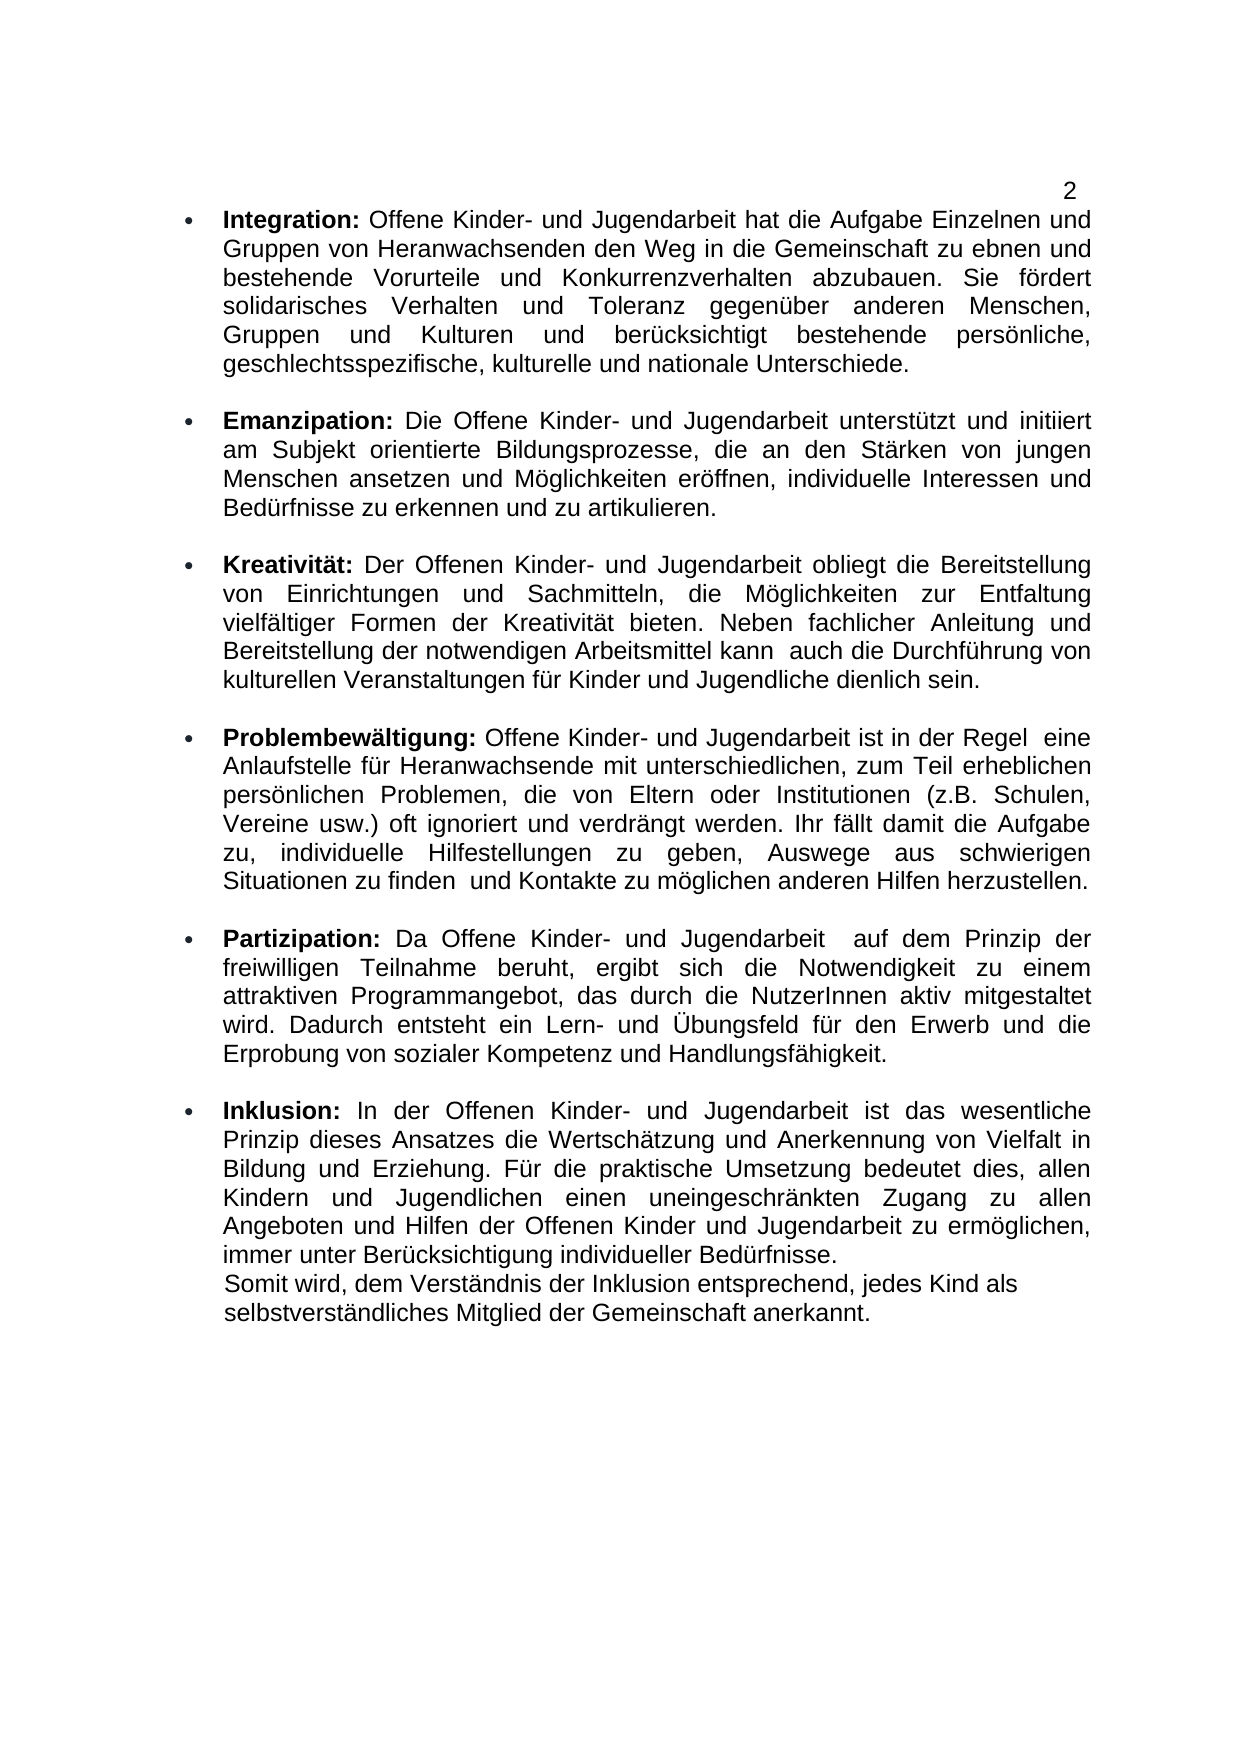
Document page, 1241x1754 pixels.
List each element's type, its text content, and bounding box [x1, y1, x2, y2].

text selbstverständliches Mitglied der Gemeinschaft anerkannt. [148, 1298, 1093, 1326]
list Inklusion: In der Offenen Kinder- und Jugendarbeit ist das wesentliche Prinzip dieses Ansatzes die Wertschätzung und Anerkennung von Vielfalt in Bildung und Erziehung. Für die praktische Umsetzung bedeutet dies, allen Kindern und Jugendlichen einen uneingeschränkten Zugang zu allen Angeboten und Hilfen der Offenen Kinder und Jugendarbeit zu ermöglichen, immer unter Berücksichtigung individueller Bedürfnisse. [185, 1096, 1093, 1269]
text 2 [223, 176, 1093, 205]
list Integration: Offene Kinder- und Jugendarbeit hat die Aufgabe Einzelnen und Gruppen von Heranwachsenden den Weg in die Gemeinschaft zu ebnen und bestehende Vorurteile und Konkurrenzverhalten abzubauen. Sie fördert solidarisches Verhalten und Toleranz gegenüber anderen Menschen, Gruppen und Kulturen und berücksichtigt bestehende persönliche, geschlechtsspezifische, kulturelle und nationale Unterschiede. [185, 205, 1093, 378]
list Partizipation: Da Offene Kinder- und Jugendarbeit auf dem Prinzip der freiwilligen Teilnahme beruht, ergibt sich die Notwendigkeit zu einem attraktiven Programmangebot, das durch die NutzerInnen aktiv mitgestaltet wird. Dadurch entsteht ein Lern- und Übungsfeld für den Erwerb und die Erprobung von sozialer Kompetenz und Handlungsfähigkeit. [185, 924, 1093, 1068]
list Emanzipation: Die Offene Kinder- und Jugendarbeit unterstützt und initiiert am Subjekt orientierte Bildungsprozesse, die an den Stärken von jungen Menschen ansetzen und Möglichkeiten eröffnen, individuelle Interessen und Bedürfnisse zu erkennen und zu artikulieren. [185, 406, 1093, 521]
list Problembewältigung: Offene Kinder- und Jugendarbeit ist in der Regel eine Anlaufstelle für Heranwachsende mit unterschiedlichen, zum Teil erheblichen persönlichen Problemen, die von Eltern oder Institutionen (z.B. Schulen, Vereine usw.) oft ignoriert und verdrängt werden. Ihr fällt damit die Aufgabe zu, individuelle Hilfestellungen zu geben, Auswege aus schwierigen Situationen zu finden und Kontakte zu möglichen anderen Hilfen herzustellen. [185, 723, 1093, 895]
text Somit wird, dem Verständnis der Inklusion entsprechend, jedes Kind als [148, 1269, 1093, 1298]
list Kreativität: Der Offenen Kinder- und Jugendarbeit obliegt die Bereitstellung von Einrichtungen und Sachmitteln, die Möglichkeiten zur Entfaltung vielfältiger Formen der Kreativität bieten. Neben fachlicher Anleitung und Bereitstellung der notwendigen Arbeitsmittel kann auch die Durchführung von kulturellen Veranstaltungen für Kinder und Jugendliche dienlich sein. [185, 550, 1093, 694]
